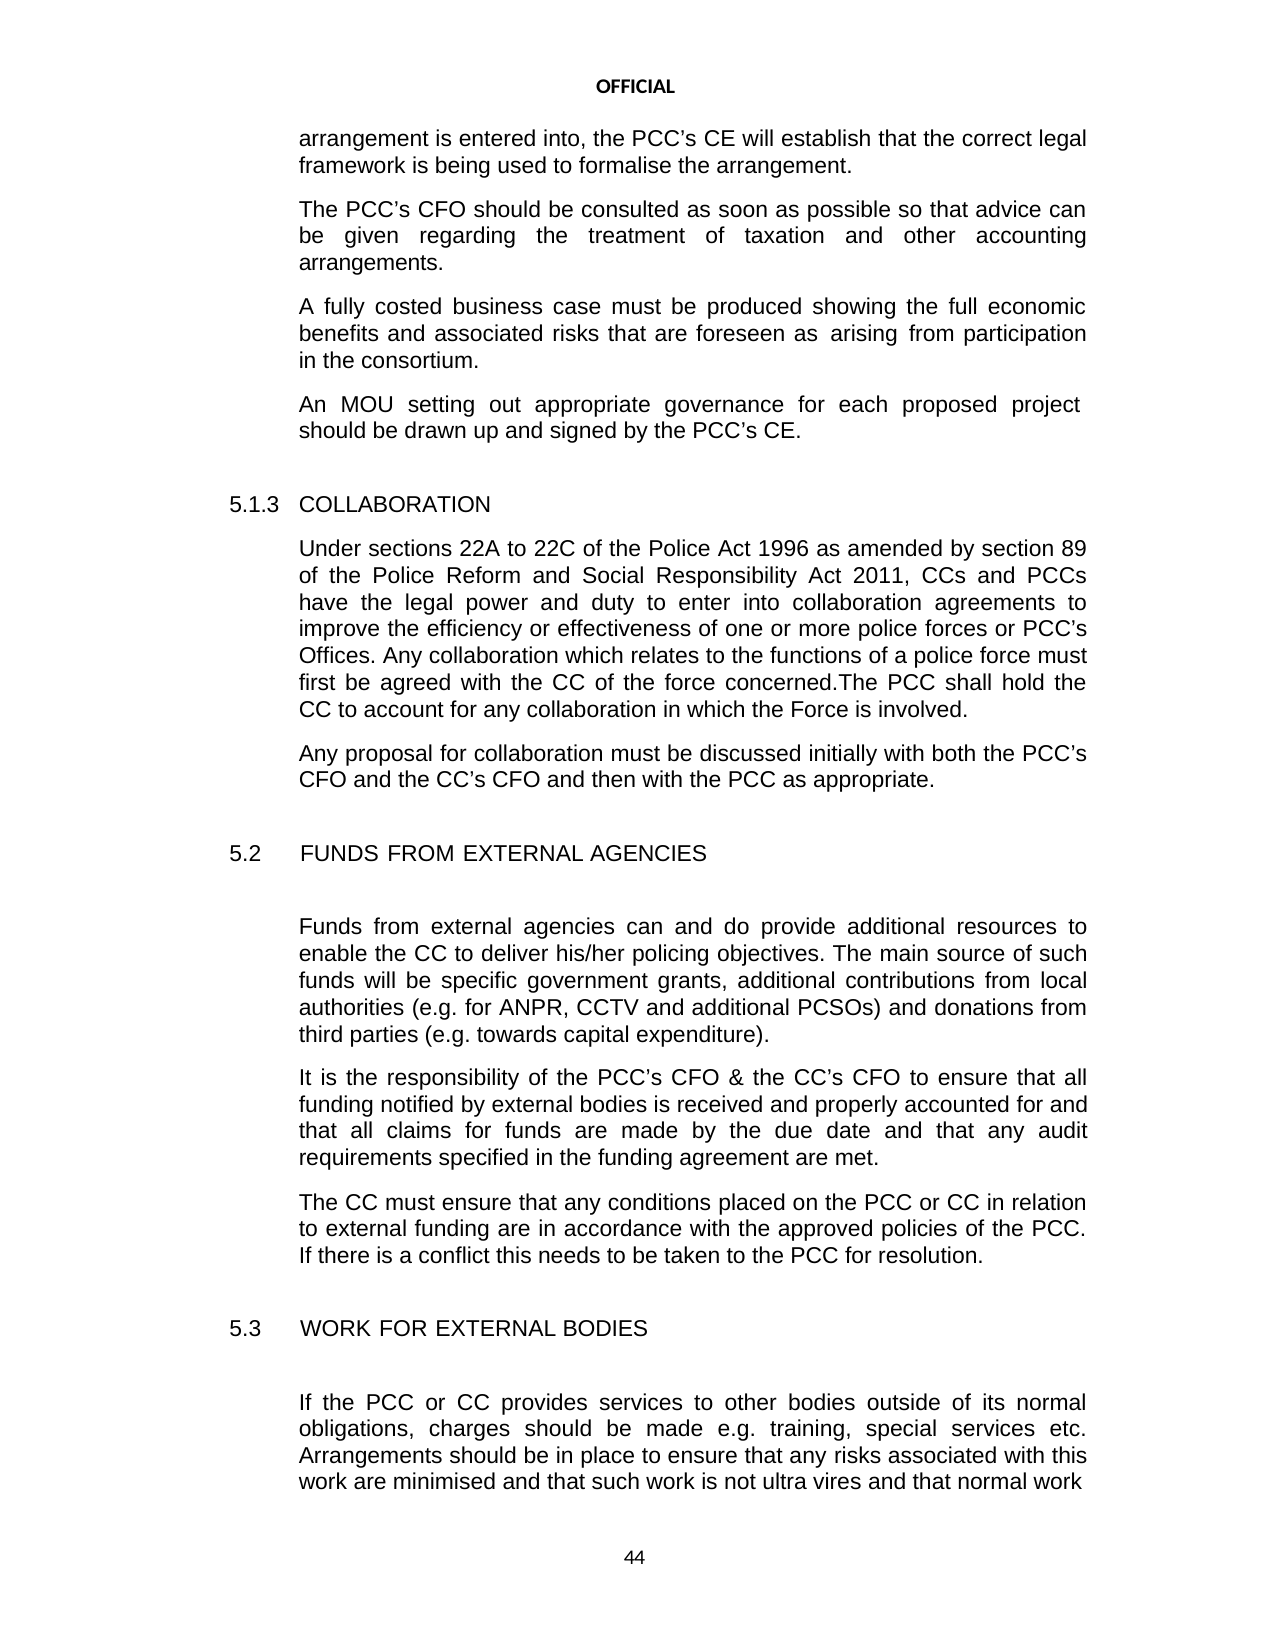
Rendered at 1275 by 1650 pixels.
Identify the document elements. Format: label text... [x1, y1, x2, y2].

text If the PCC or CC provides services to other bodies outside of its normal obligations, charges should be made e.g. training, special services etc. Arrangements should be in place to ensure that any risks associated with this work are minimised and that such work is not ultra vires and that normal work [298, 1388, 1087, 1494]
text Under sections 22A to 22C of the Police Act 1996 as amended by section 89 of the Police Reform and Social Responsibility Act 2011, CCs and PCCs have the legal power and duty to enter into collaboration agreements to improve the efficiency or effectiveness of one or more police forces or PCC’s Offices. Any collaboration which relates to the functions of a police force must first be agreed with the CC of the force concerned.The PCC shall hold the CC to account for any collaboration in which the Force is involved. [298, 535, 1088, 722]
text Any proposal for collaboration must be discussed initially with both the PCC’s CFO and the CC’s CFO and then with the PCC as appropriate. [298, 740, 1088, 793]
subtitle FUNDS FROM EXTERNAL AGENCIES [229, 839, 1152, 866]
text An MOU setting out appropriate governance for each proposed project should be drawn up and signed by the PCC’s CE. [298, 391, 1081, 444]
text A fully costed business case must be produced showing the full economic benefits and associated risks that are foreseen as arising from participation in the consortium. [298, 293, 1087, 373]
text Funds from external agencies can and do provide additional resources to enable the CC to deliver his/her policing objectives. The main source of such funds will be specific government grants, additional contributions from local authorities (e.g. for ANPR, CCTV and additional PCSOs) and donations from third parties (e.g. towards capital expenditure). [298, 913, 1088, 1047]
subtitle COLLABORATION [229, 491, 1152, 517]
text It is the responsibility of the PCC’s CFO & the CC’s CFO to ensure that all funding notified by external bodies is received and properly accounted for and that all claims for funds are made by the due date and that any audit requirements specified in the funding agreement are met. [298, 1064, 1088, 1170]
text The CC must ensure that any conditions placed on the PCC or CC in relation to external funding are in accordance with the approved policies of the PCC. If there is a conflict this needs to be taken to the PCC for resolution. [298, 1188, 1087, 1268]
text arrangement is entered into, the PCC’s CE will establish that the correct legal framework is being used to formalise the arrangement. [298, 125, 1087, 178]
subtitle WORK FOR EXTERNAL BODIES [229, 1315, 1152, 1341]
text The PCC’s CFO should be consulted as soon as possible so that advice can be given regarding the treatment of taxation and other accounting arrangements. [298, 196, 1087, 276]
